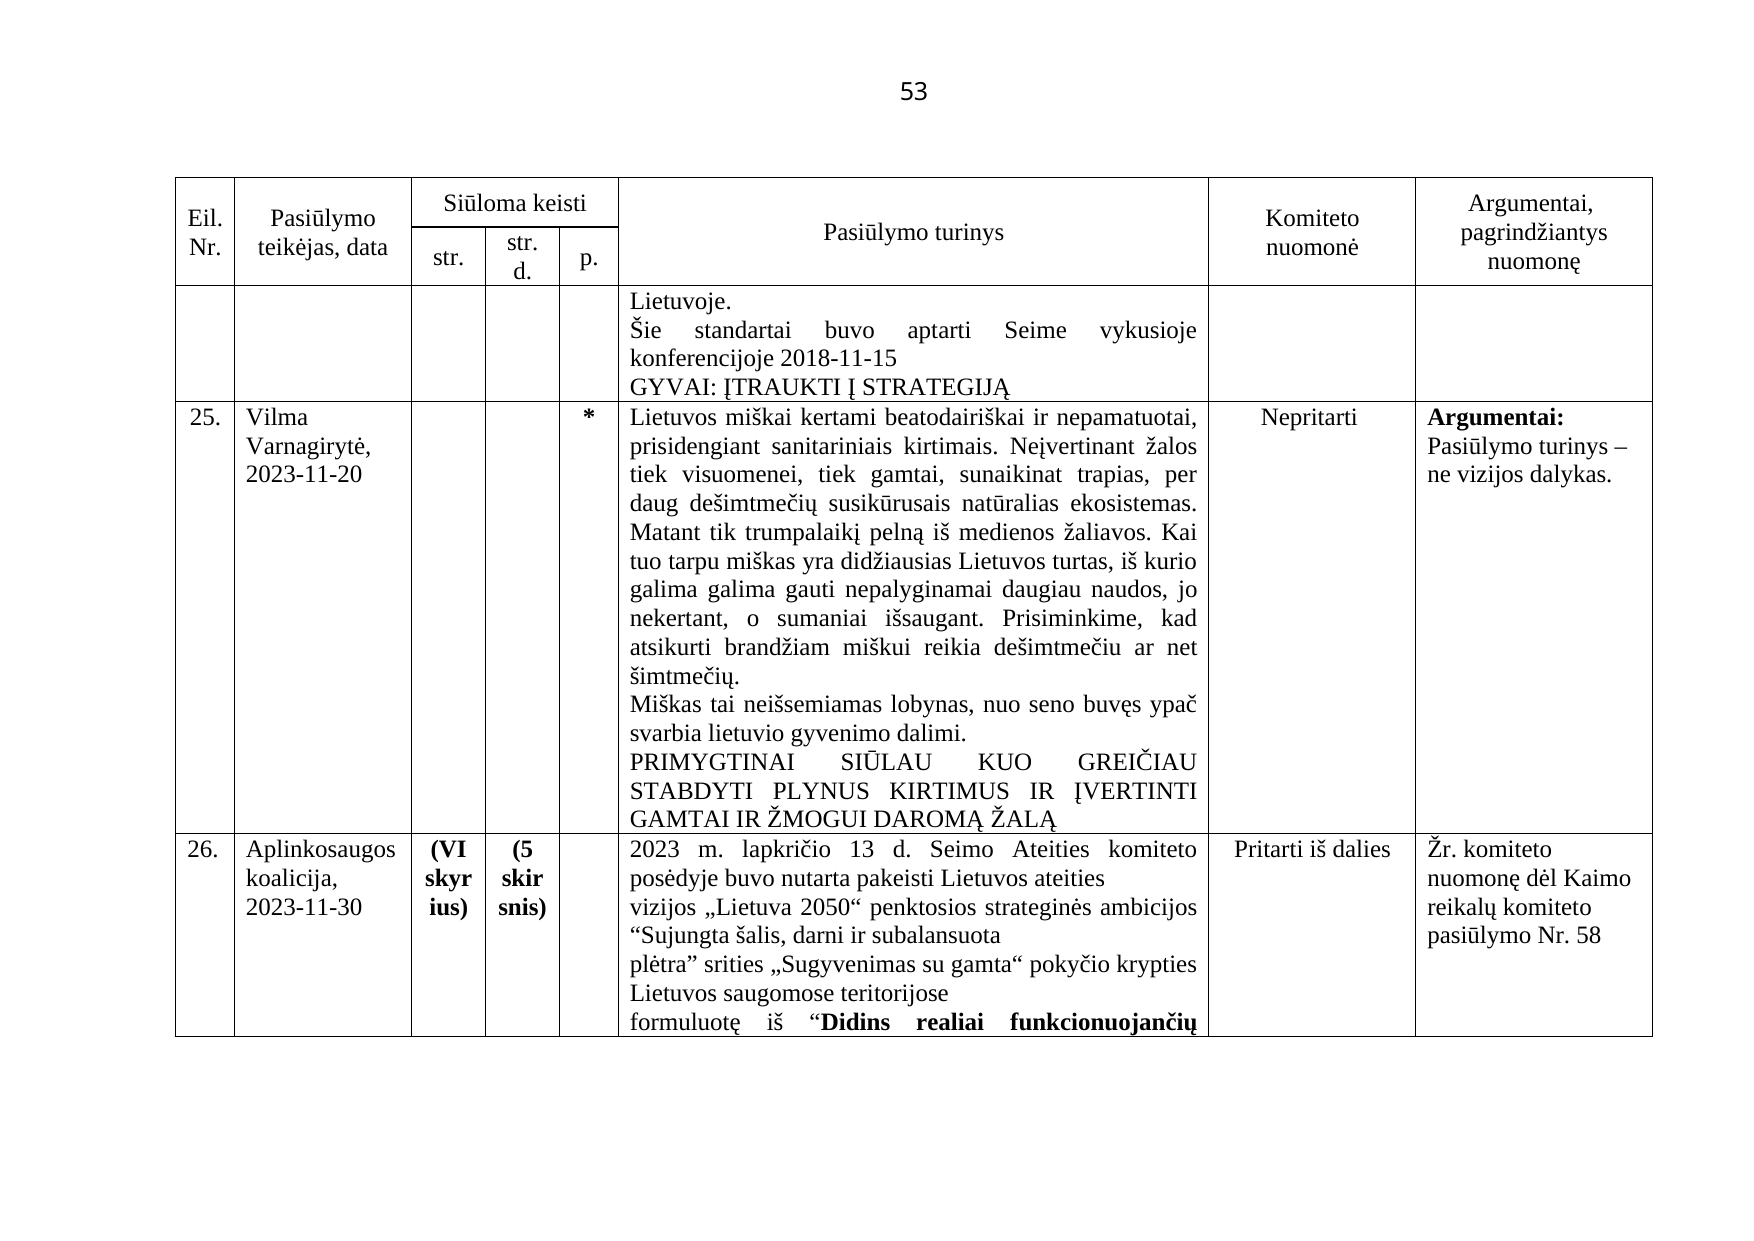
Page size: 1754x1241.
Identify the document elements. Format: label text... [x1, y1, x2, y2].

table_cell Žr. komiteto nuomonę dėl Kaimo reikalų komiteto pasiūlymo Nr. 58 [1416, 834, 1652, 1036]
table_cell [560, 286, 618, 401]
table_header Pasiūlymo teikėjas, data [235, 178, 411, 285]
table_cell Lietuvos miškai kertami beatodairiškai ir nepamatuotai, prisidengiant sanitariniais kirtimais. Neįvertinant žalos tiek visuomenei, tiek gamtai, sunaikinat trapias, per daug dešimtmečių susikūrusais natūralias ekosistemas. Matant tik trumpalaikį pelną iš medienos žaliavos. Kai tuo tarpu miškas yra didžiausias Lietuvos turtas, iš kurio galima galima gauti nepalyginamai daugiau naudos, jo nekertant, o sumaniai išsaugant. Prisiminkime, kad atsikurti brandžiam miškui reikia dešimtmečiu ar net šimtmečių. Miškas tai neišsemiamas lobynas, nuo seno buvęs ypač svarbia lietuvio gyvenimo dalimi. PRIMYGTINAI SIŪLAU KUO GREIČIAU STABDYTI PLYNUS KIRTIMUS IR ĮVERTINTI GAMTAI IR ŽMOGUI DAROMĄ ŽALĄ [619, 402, 1208, 833]
table_cell str. d. [486, 228, 559, 285]
table_header Komiteto nuomonė [1209, 178, 1415, 285]
table_header Eil. Nr. [176, 178, 234, 285]
table_cell Lietuvoje. Šie standartai buvo aptarti Seime vykusioje konferencijoje 2018-11-15 GYVAI: ĮTRAUKTI Į STRATEGIJĄ [619, 286, 1208, 401]
table_cell Aplinkosaugos koalicija, 2023-11-30 [235, 834, 411, 1036]
table_header Siūloma keisti [412, 178, 618, 226]
table_cell [412, 286, 485, 401]
table_cell [486, 286, 559, 401]
table_header Pasiūlymo turinys [619, 178, 1208, 285]
table_cell Argumentai: Pasiūlymo turinys – ne vizijos dalykas. [1416, 402, 1652, 833]
table_cell (5 skirsnis) [486, 834, 559, 1036]
table_cell Pritarti iš dalies [1209, 834, 1415, 1036]
table_cell Vilma Varnagirytė, 2023-11-20 [235, 402, 411, 833]
table_cell [235, 286, 411, 401]
table_cell 25. [176, 402, 234, 833]
table_cell Nepritarti [1209, 402, 1415, 833]
table_cell [486, 402, 559, 833]
table_cell [1416, 286, 1652, 401]
table_cell [176, 286, 234, 401]
table_cell (VI skyrius) [412, 834, 485, 1036]
table_cell 2023 m. lapkričio 13 d. Seimo Ateities komiteto posėdyje buvo nutarta pakeisti Lietuvos ateities vizijos „Lietuva 2050“ penktosios strateginės ambicijos “Sujungta šalis, darni ir subalansuota plėtra” srities „Sugyvenimas su gamta“ pokyčio krypties Lietuvos saugomose teritorijose formuluotę iš “Didins realiai funkcionuojančių [619, 834, 1208, 1036]
table_cell * [560, 402, 618, 833]
table_cell str. [412, 228, 485, 285]
table_cell 26. [176, 834, 234, 1036]
table_cell [560, 834, 618, 1036]
table_cell [412, 402, 485, 833]
table_header Argumentai, pagrindžiantys nuomonę [1416, 178, 1652, 285]
table_cell [1209, 286, 1415, 401]
table_cell p. [560, 228, 618, 285]
